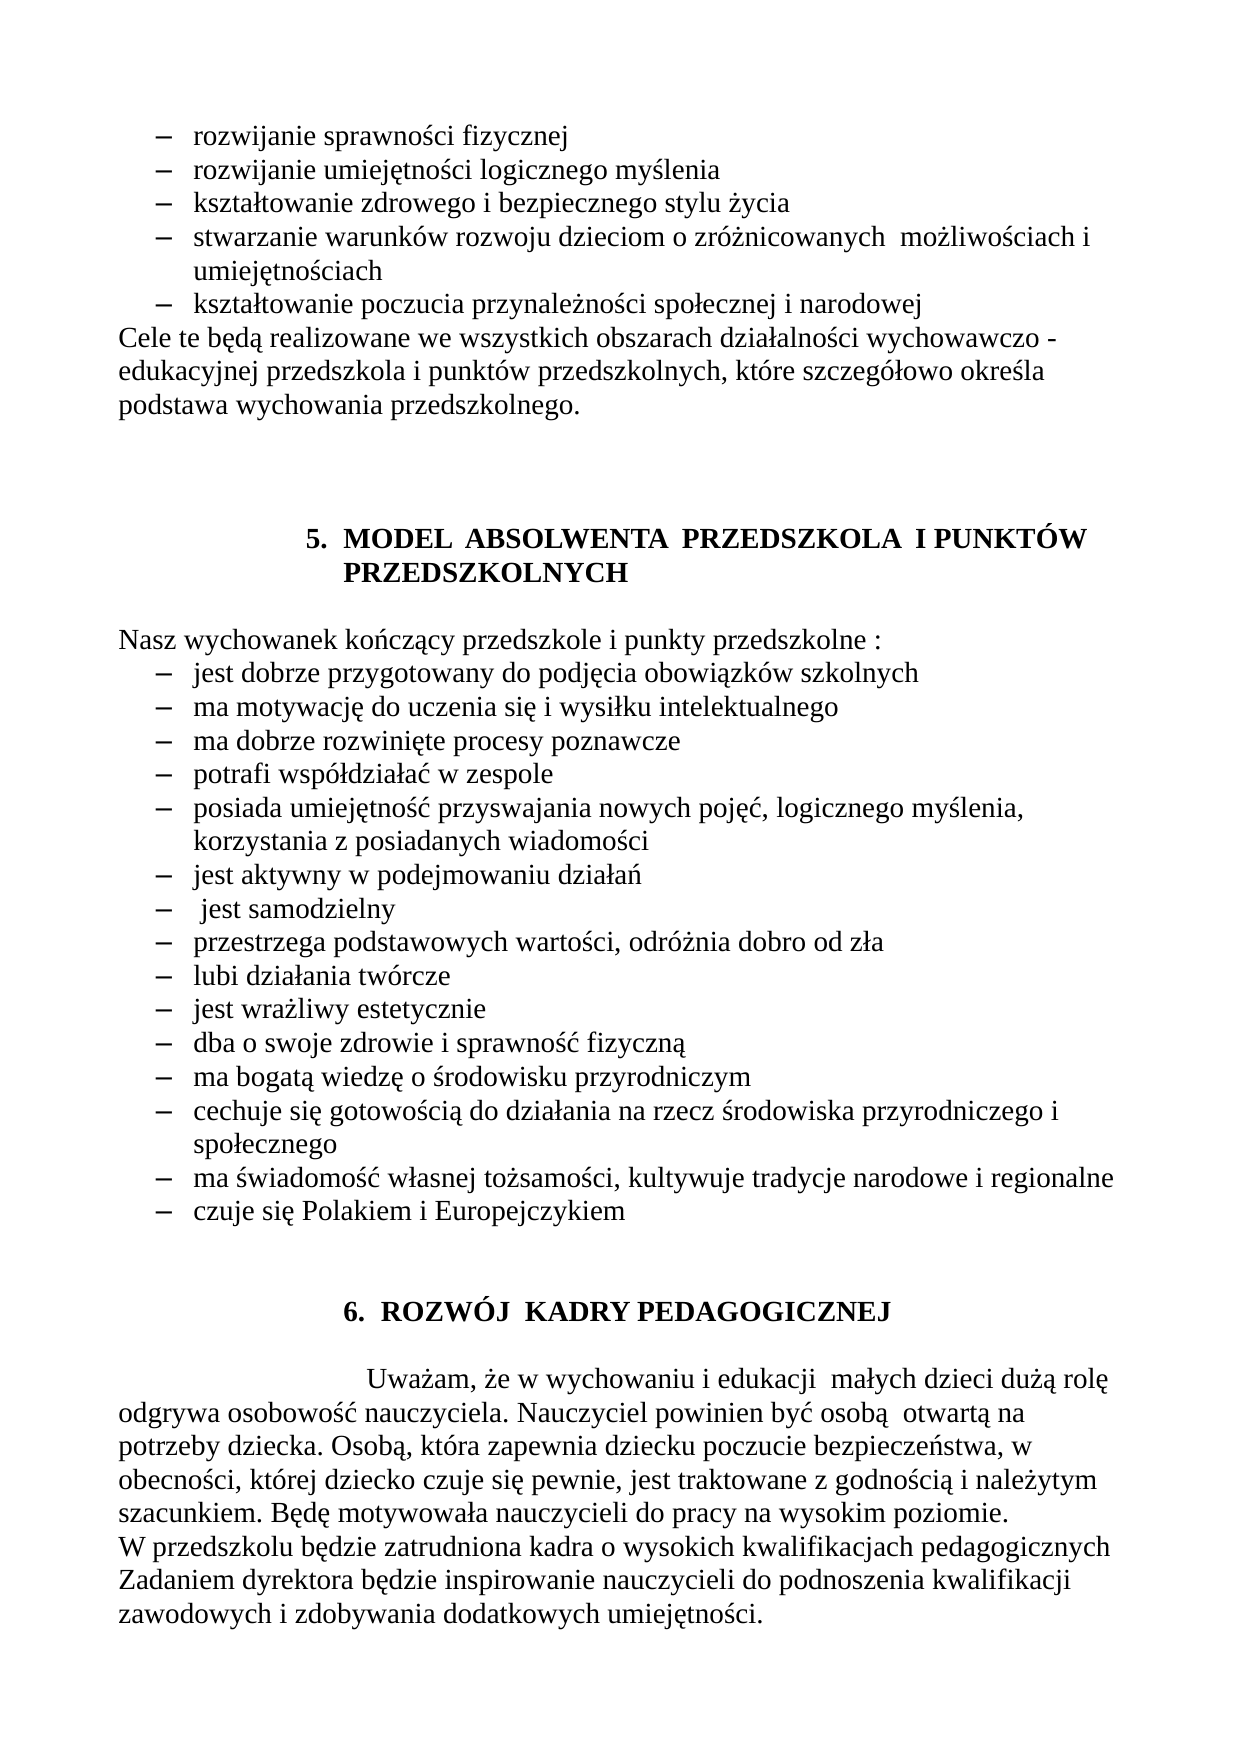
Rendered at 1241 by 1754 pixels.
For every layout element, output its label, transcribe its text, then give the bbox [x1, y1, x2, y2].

list dba o swoje zdrowie i sprawność fizyczną [156, 1025, 1122, 1059]
list przestrzega podstawowych wartości, odróżnia dobro od zła [156, 924, 1122, 958]
list kształtowanie poczucia przynależności społecznej i narodowej [156, 286, 1122, 320]
list jest wrażliwy estetycznie [156, 992, 1122, 1025]
text Cele te będą realizowane we wszystkich obszarach działalności wychowawczo - edukacyjnej przedszkola i punktów przedszkolnych, które szczegółowo określa podstawa wychowania przedszkolnego. [118, 320, 1122, 421]
text Uważam, że w wychowaniu i edukacji małych dzieci dużą rolę odgrywa osobowość nauczyciela. Nauczyciel powinien być osobą otwartą na potrzeby dziecka. Osobą, która zapewnia dziecku poczucie bezpieczeństwa, w obecności, której dziecko czuje się pewnie, jest traktowane z godnością i należytym szacunkiem. Będę motywowała nauczycieli do pracy na wysokim poziomie. [118, 1361, 1122, 1529]
text W przedszkolu będzie zatrudniona kadra o wysokich kwalifikacjach pedagogicznych [118, 1529, 1122, 1562]
list jest samodzielny [156, 891, 1122, 924]
list posiada umiejętność przyswajania nowych pojęć, logicznego myślenia, korzystania z posiadanych wiadomości [156, 790, 1122, 857]
list ma bogatą wiedzę o środowisku przyrodniczym [156, 1059, 1122, 1093]
list cechuje się gotowością do działania na rzecz środowiska przyrodniczego i społecznego [156, 1093, 1122, 1160]
list potrafi współdziałać w zespole [156, 756, 1122, 790]
list czuje się Polakiem i Europejczykiem [156, 1193, 1122, 1227]
list ma świadomość własnej tożsamości, kultywuje tradycje narodowe i regionalne [156, 1160, 1122, 1193]
list jest aktywny w podejmowaniu działań [156, 857, 1122, 891]
list rozwijanie umiejętności logicznego myślenia [156, 152, 1122, 185]
list ROZWÓJ KADRY PEDAGOGICZNEJ [343, 1294, 1122, 1328]
list ma motywację do uczenia się i wysiłku intelektualnego [156, 689, 1122, 723]
list MODEL ABSOLWENTA PRZEDSZKOLA I PUNKTÓW PRZEDSZKOLNYCH [306, 521, 1122, 588]
text Nasz wychowanek kończący przedszkole i punkty przedszkolne : [118, 622, 1122, 655]
list kształtowanie zdrowego i bezpiecznego stylu życia [156, 185, 1122, 219]
list ma dobrze rozwinięte procesy poznawcze [156, 723, 1122, 756]
list lubi działania twórcze [156, 958, 1122, 992]
list rozwijanie sprawności fizycznej [156, 118, 1122, 152]
list jest dobrze przygotowany do podjęcia obowiązków szkolnych [156, 655, 1122, 689]
text Zadaniem dyrektora będzie inspirowanie nauczycieli do podnoszenia kwalifikacji zawodowych i zdobywania dodatkowych umiejętności. [118, 1562, 1122, 1629]
list stwarzanie warunków rozwoju dzieciom o zróżnicowanych możliwościach i umiejętnościach [156, 219, 1122, 286]
